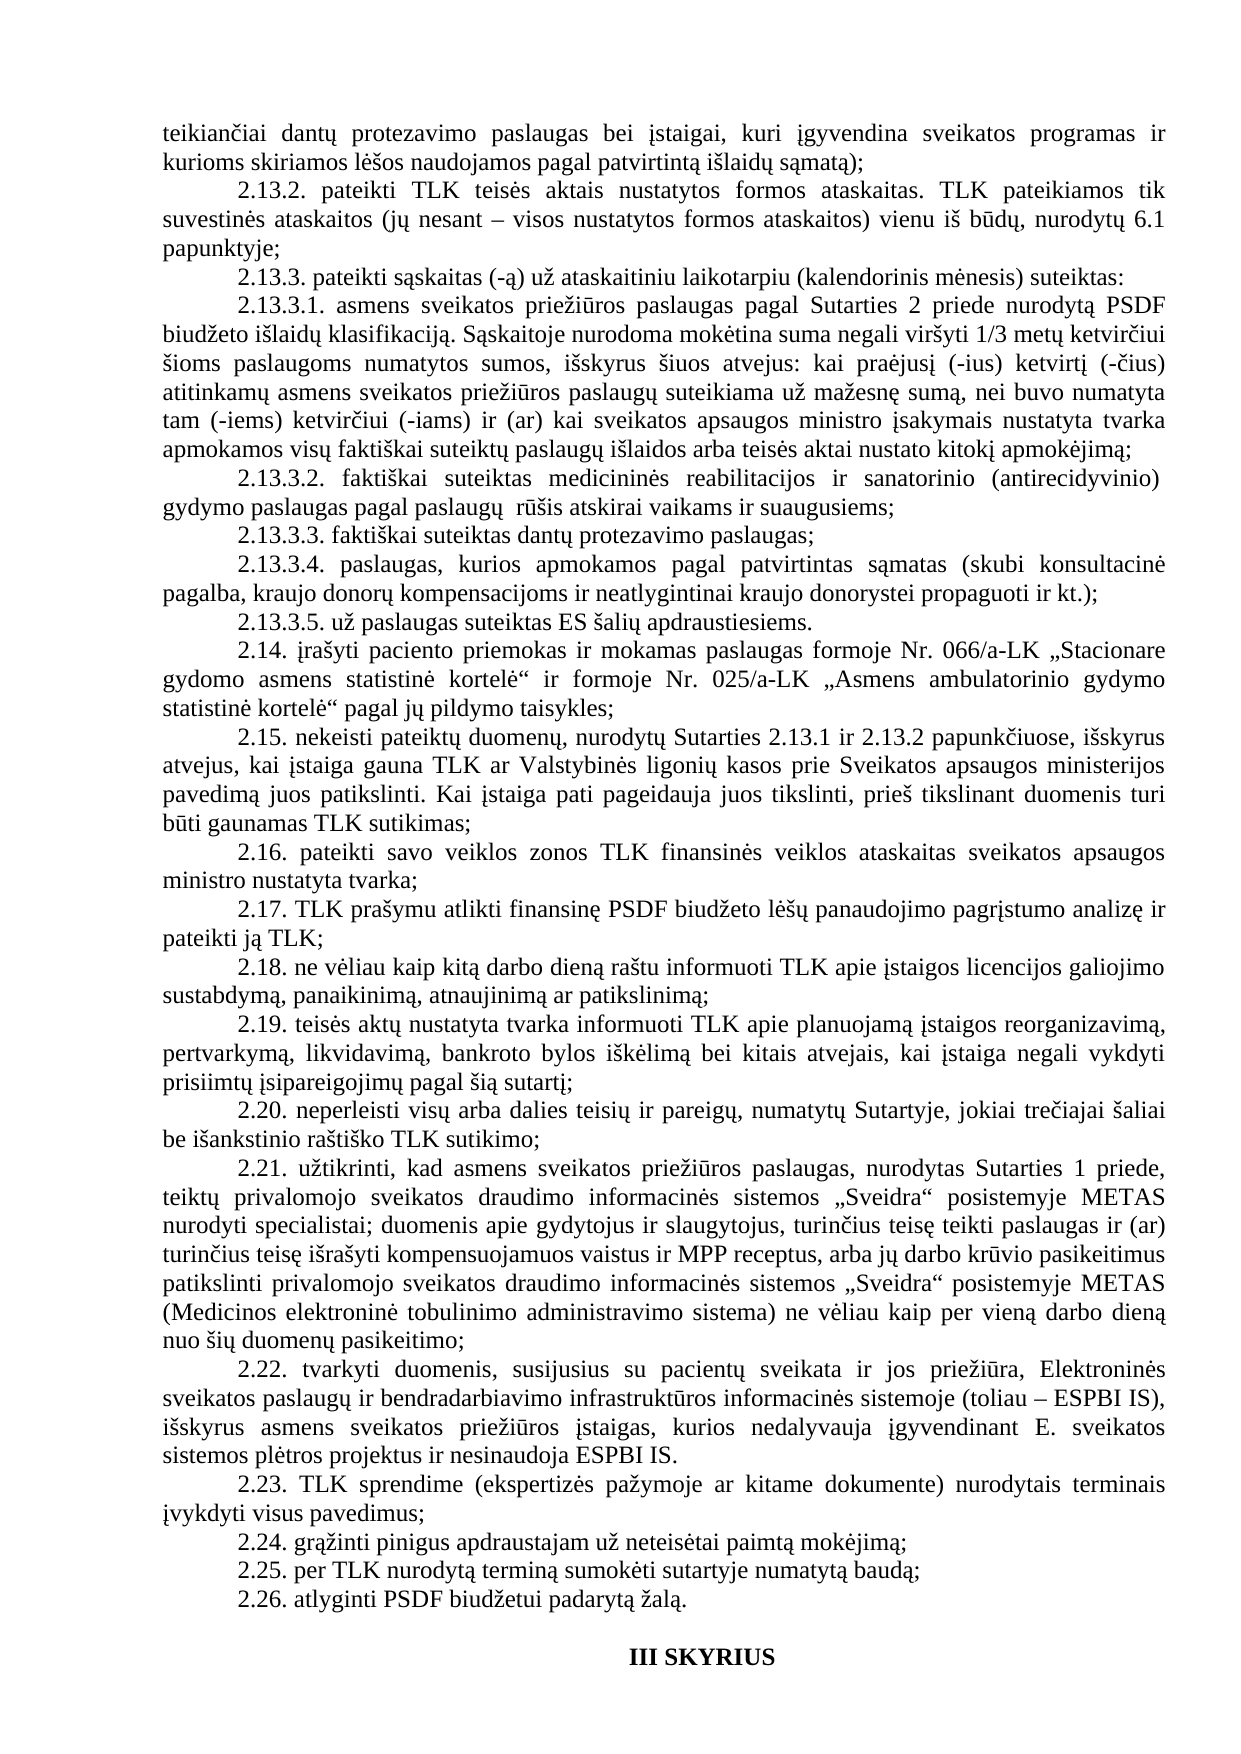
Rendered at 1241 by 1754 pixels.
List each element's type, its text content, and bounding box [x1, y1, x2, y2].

text 2.13.3.1. asmens sveikatos priežiūros paslaugas pagal Sutarties 2 priede nurodytą PSDF biudžeto išlaidų klasifikaciją. Sąskaitoje nurodoma mokėtina suma negali viršyti 1/3 metų ketvirčiui šioms paslaugoms numatytos sumos, išskyrus šiuos atvejus: kai praėjusį (-ius) ketvirtį (-čius) atitinkamų asmens sveikatos priežiūros paslaugų suteikiama už mažesnę sumą, nei buvo numatyta tam (-iems) ketvirčiui (-iams) ir (ar) kai sveikatos apsaugos ministro įsakymais nustatyta tvarka apmokamos visų faktiškai suteiktų paslaugų išlaidos arba teisės aktai nustato kitokį apmokėjimą; [162, 291, 1167, 463]
text 2.13.3.3. faktiškai suteiktas dantų protezavimo paslaugas; [162, 521, 1167, 549]
text 2.25. per TLK nurodytą terminą sumokėti sutartyje numatytą baudą; [162, 1556, 1167, 1584]
text 2.26. atlyginti PSDF biudžetui padarytą žalą. [162, 1584, 1167, 1613]
text teikiančiai dantų protezavimo paslaugas bei įstaigai, kuri įgyvendina sveikatos programas ir kurioms skiriamos lėšos naudojamos pagal patvirtintą išlaidų sąmatą); [162, 118, 1167, 176]
text 2.23. TLK sprendime (ekspertizės pažymoje ar kitame dokumente) nurodytais terminais įvykdyti visus pavedimus; [162, 1469, 1167, 1527]
text 2.13.3.5. už paslaugas suteiktas ES šalių apdraustiesiems. [162, 607, 1167, 636]
text 2.16. pateikti savo veiklos zonos TLK finansinės veiklos ataskaitas sveikatos apsaugos ministro nustatyta tvarka; [162, 837, 1167, 894]
text 2.21. užtikrinti, kad asmens sveikatos priežiūros paslaugas, nurodytas Sutarties 1 priede, teiktų privalomojo sveikatos draudimo informacinės sistemos „Sveidra“ posistemyje METAS nurodyti specialistai; duomenis apie gydytojus ir slaugytojus, turinčius teisę teikti paslaugas ir (ar) turinčius teisę išrašyti kompensuojamuos vaistus ir MPP receptus, arba jų darbo krūvio pasikeitimus patikslinti privalomojo sveikatos draudimo informacinės sistemos „Sveidra“ posistemyje METAS (Medicinos elektroninė tobulinimo administravimo sistema) ne vėliau kaip per vieną darbo dieną nuo šių duomenų pasikeitimo; [162, 1153, 1167, 1354]
text 2.18. ne vėliau kaip kitą darbo dieną raštu informuoti TLK apie įstaigos licencijos galiojimo sustabdymą, panaikinimą, atnaujinimą ar patikslinimą; [162, 952, 1167, 1009]
text 2.13.3. pateikti sąskaitas (-ą) už ataskaitiniu laikotarpiu (kalendorinis mėnesis) suteiktas: [162, 262, 1167, 291]
text 2.13.2. pateikti TLK teisės aktais nustatytos formos ataskaitas. TLK pateikiamos tik suvestinės ataskaitos (jų nesant – visos nustatytos formos ataskaitos) vienu iš būdų, nurodytų 6.1 papunktyje; [162, 176, 1167, 262]
text 2.14. įrašyti paciento priemokas ir mokamas paslaugas formoje Nr. 066/a-LK „Stacionare gydomo asmens statistinė kortelė“ ir formoje Nr. 025/a-LK „Asmens ambulatorinio gydymo statistinė kortelė“ pagal jų pildymo taisykles; [162, 636, 1167, 722]
text 2.20. neperleisti visų arba dalies teisių ir pareigų, numatytų Sutartyje, jokiai trečiajai šaliai be išankstinio raštiško TLK sutikimo; [162, 1096, 1167, 1153]
text 2.17. TLK prašymu atlikti finansinę PSDF biudžeto lėšų panaudojimo pagrįstumo analizę ir pateikti ją TLK; [162, 894, 1167, 952]
text 2.19. teisės aktų nustatyta tvarka informuoti TLK apie planuojamą įstaigos reorganizavimą, pertvarkymą, likvidavimą, bankroto bylos iškėlimą bei kitais atvejais, kai įstaiga negali vykdyti prisiimtų įsipareigojimų pagal šią sutartį; [162, 1009, 1167, 1096]
text 2.15. nekeisti pateiktų duomenų, nurodytų Sutarties 2.13.1 ir 2.13.2 papunkčiuose, išskyrus atvejus, kai įstaiga gauna TLK ar Valstybinės ligonių kasos prie Sveikatos apsaugos ministerijos pavedimą juos patikslinti. Kai įstaiga pati pageidauja juos tikslinti, prieš tikslinant duomenis turi būti gaunamas TLK sutikimas; [162, 722, 1167, 837]
text III SKYRIUS [162, 1642, 1167, 1671]
text 2.24. grąžinti pinigus apdraustajam už neteisėtai paimtą mokėjimą; [162, 1527, 1167, 1556]
text 2.22. tvarkyti duomenis, susijusius su pacientų sveikata ir jos priežiūra, Elektroninės sveikatos paslaugų ir bendradarbiavimo infrastruktūros informacinės sistemoje (toliau – ESPBI IS), išskyrus asmens sveikatos priežiūros įstaigas, kurios nedalyvauja įgyvendinant E. sveikatos sistemos plėtros projektus ir nesinaudoja ESPBI IS. [162, 1354, 1167, 1469]
text 2.13.3.4. paslaugas, kurios apmokamos pagal patvirtintas sąmatas (skubi konsultacinė pagalba, kraujo donorų kompensacijoms ir neatlygintinai kraujo donorystei propaguoti ir kt.); [162, 549, 1167, 607]
text 2.13.3.2. faktiškai suteiktas medicininės reabilitacijos ir sanatorinio (antirecidyvinio) gydymo paslaugas pagal paslaugų rūšis atskirai vaikams ir suaugusiems; [162, 463, 1167, 521]
